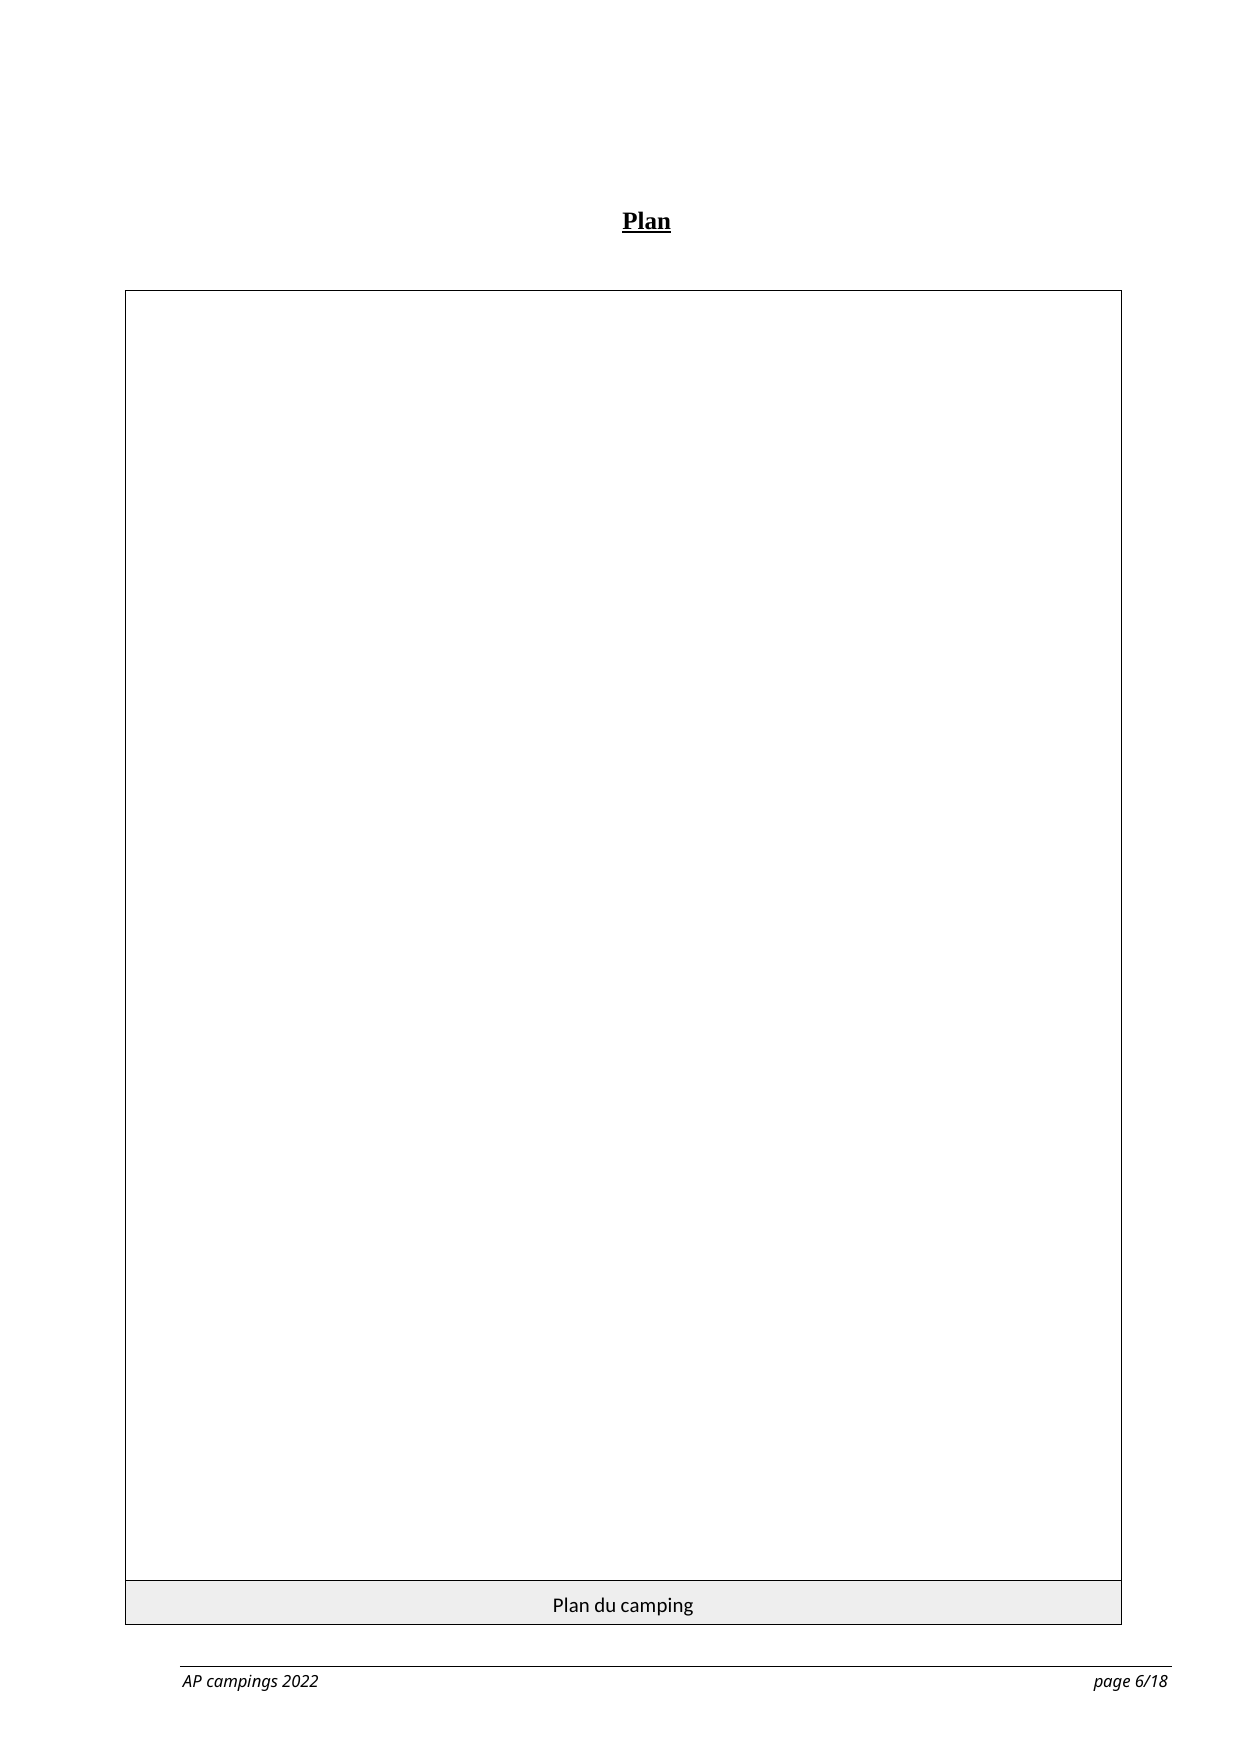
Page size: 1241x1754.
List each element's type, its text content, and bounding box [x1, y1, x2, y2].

table_header [126, 291, 1121, 1580]
table_cell Plan du camping [126, 1581, 1121, 1624]
subtitle Plan [124, 206, 1169, 235]
